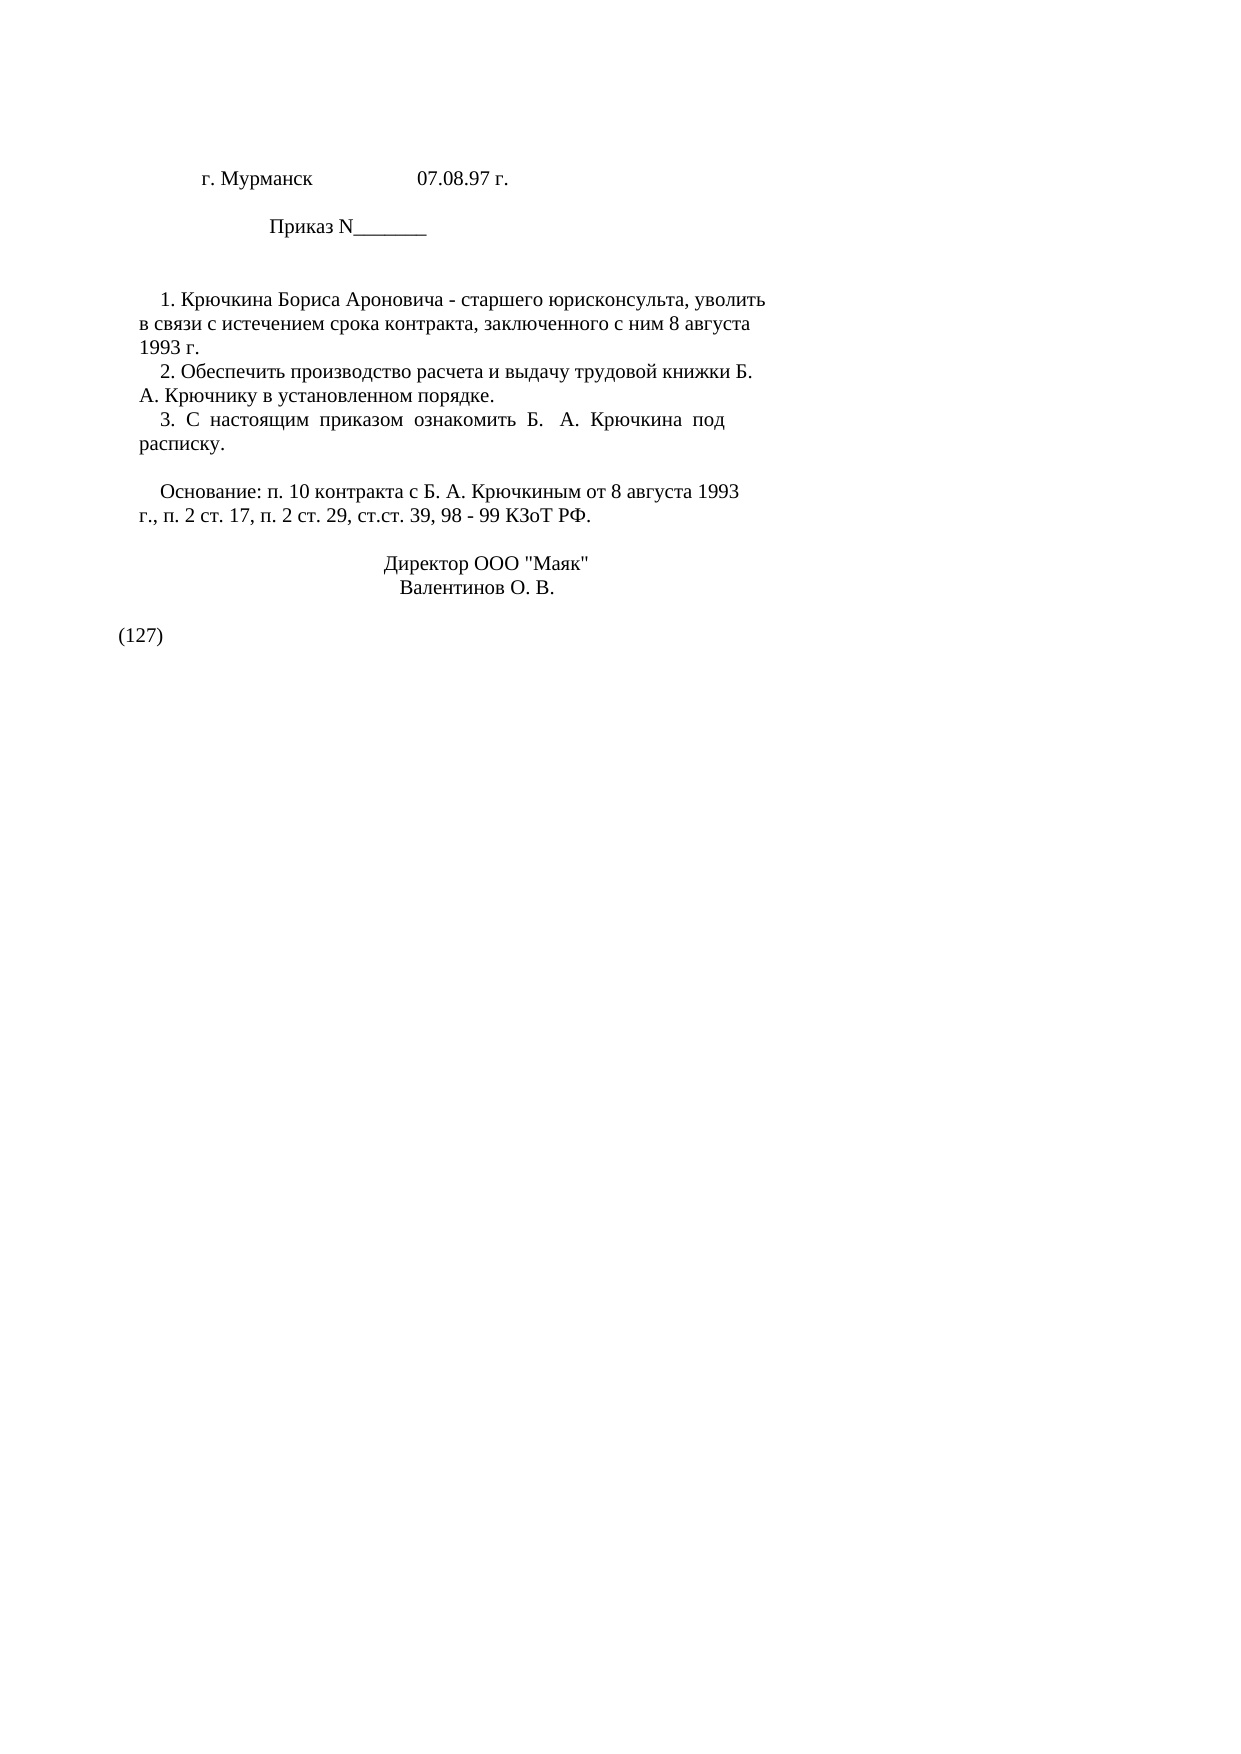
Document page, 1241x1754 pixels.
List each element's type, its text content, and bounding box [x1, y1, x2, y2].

text в связи с истечением срока контракта, заключенного с ним 8 августа [118, 311, 1122, 335]
text А. Крючнику в установленном порядке. [118, 383, 1122, 407]
text 2. Обеспечить производство расчета и выдачу трудовой книжки Б. [118, 359, 1122, 383]
text Валентинов О. В. [118, 575, 1122, 599]
text 1. Крючкина Бориса Ароновича - старшего юрисконсульта, уволить [118, 287, 1122, 311]
text 3. С настоящим приказом ознакомить Б. А. Крючкина под [118, 407, 1122, 431]
text Директор ООО "Маяк" [118, 551, 1122, 575]
text (127) [118, 623, 1122, 647]
text г., п. 2 ст. 17, п. 2 ст. 29, ст.ст. 39, 98 - 99 КЗоТ РФ. [118, 503, 1122, 527]
text Приказ N_______ [118, 214, 1122, 238]
text Основание: п. 10 контракта с Б. А. Крючкиным от 8 августа 1993 [118, 479, 1122, 503]
text расписку. [118, 431, 1122, 455]
text 1993 г. [118, 335, 1122, 359]
text г. Мурманск 07.08.97 г. [118, 166, 1122, 190]
